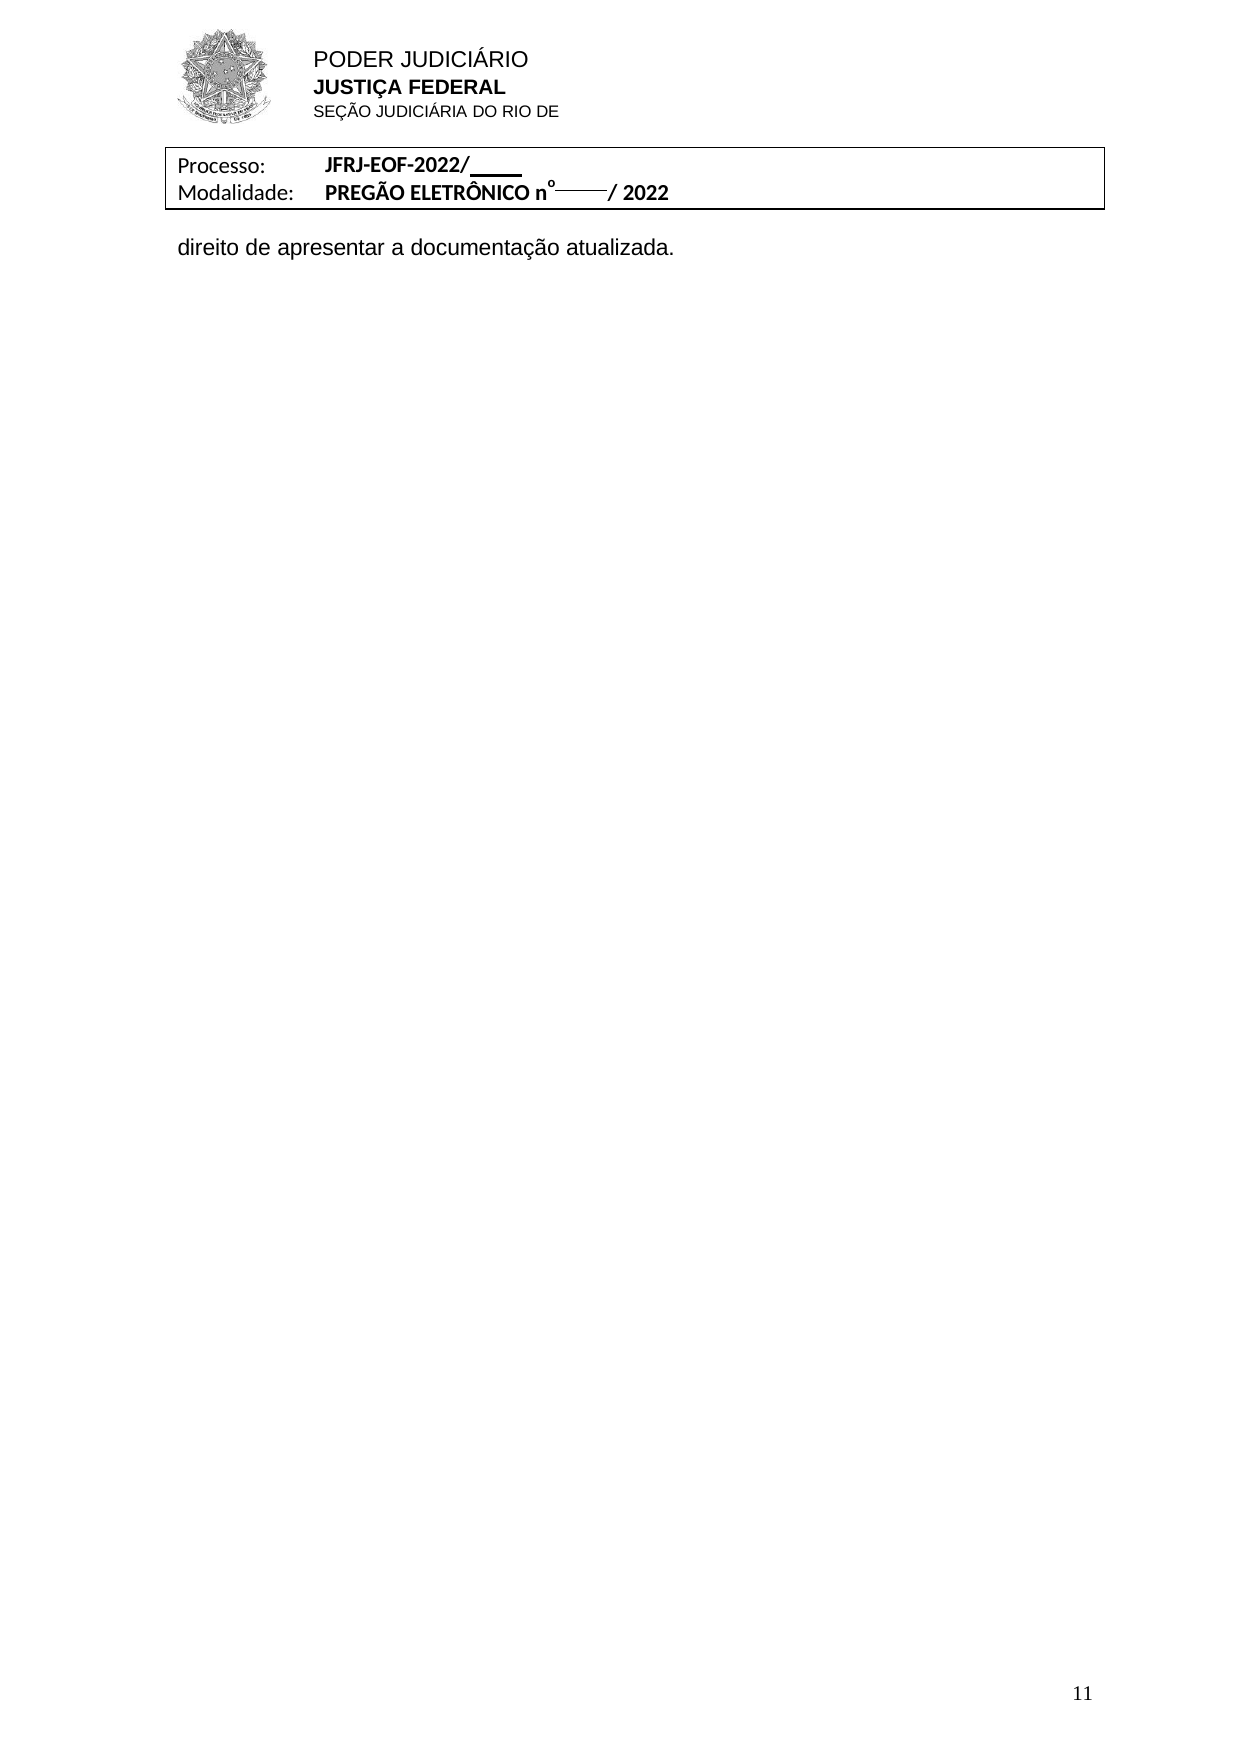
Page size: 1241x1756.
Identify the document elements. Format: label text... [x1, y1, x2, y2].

list - É assegurado ao licitante que esteja com algum documento vencido no SICAF o direito de apresentar a documentação atualizada. [152, 234, 1093, 260]
